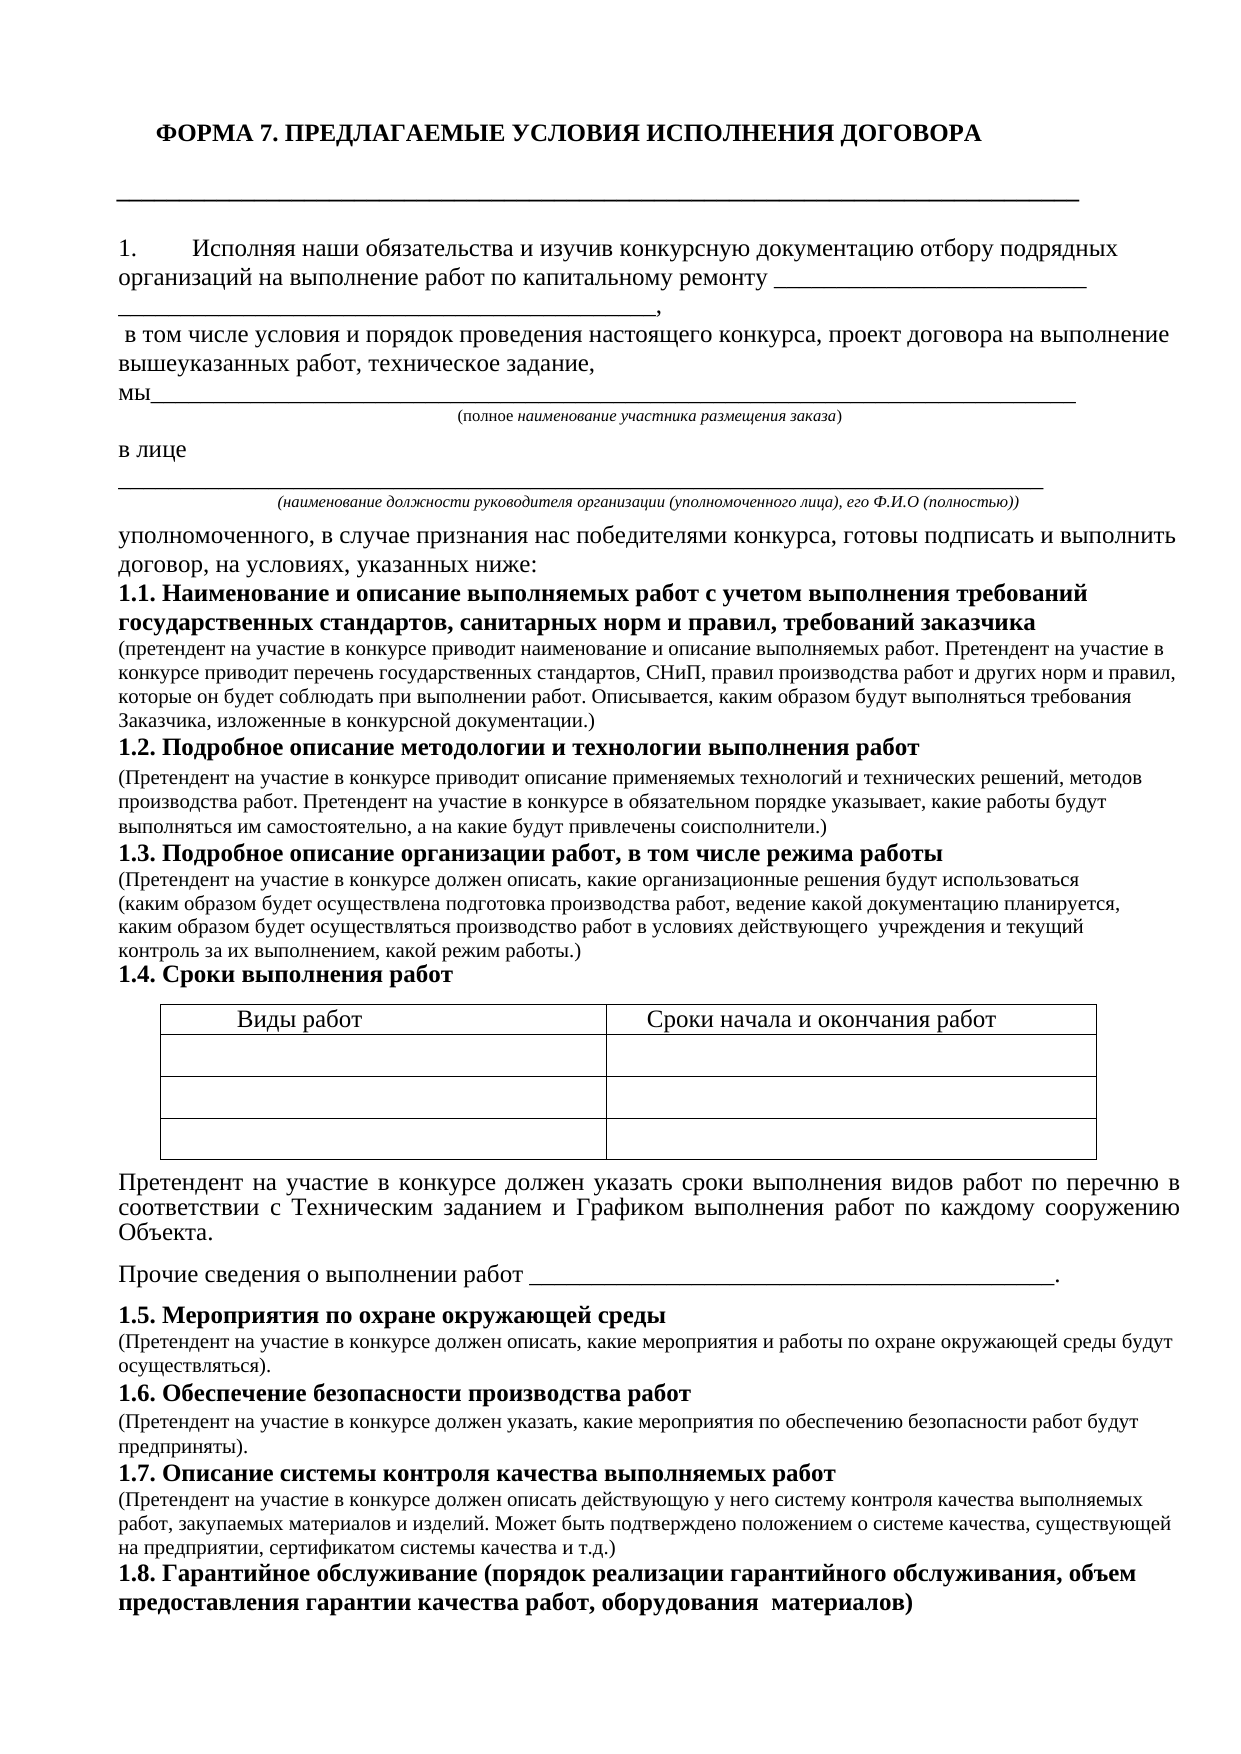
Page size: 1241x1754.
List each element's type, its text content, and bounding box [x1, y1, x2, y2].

text 1.7. Описание системы контроля качества выполняемых работ [118, 1459, 1183, 1487]
text (претендент на участие в конкурсе приводит наименование и описание выполняемых работ. Претендент на участие в конкурсе приводит перечень государственных стандартов, СНиП, правил производства работ и других норм и правил, которые он будет соблюдать при выполнении работ. Описывается, каким образом будут выполняться требования Заказчика, изложенные в конкурсной документации.) [118, 636, 1181, 732]
table_cell [607, 1119, 1096, 1159]
table_cell [161, 1119, 606, 1159]
table_cell [607, 1077, 1096, 1117]
table_header Сроки начала и окончания работ [607, 1005, 1096, 1034]
text (Претендент на участие в конкурсе должен указать, какие мероприятия по обеспечению безопасности работ будут предприняты). [118, 1409, 1183, 1458]
text (Претендент на участие в конкурсе должен описать, какие мероприятия и работы по охране окружающей среды будут осуществляться). [118, 1329, 1183, 1378]
text 1.6. Обеспечение безопасности производства работ [118, 1381, 1183, 1406]
text в лице [118, 434, 1181, 463]
table_cell [607, 1035, 1096, 1076]
text 1.8. Гарантийное обслуживание (порядок реализации гарантийного обслуживания, объем предоставления гарантии качества работ, оборудования материалов) [118, 1559, 1183, 1616]
text 1.1. Наименование и описание выполняемых работ с учетом выполнения требований государственных стандартов, санитарных норм и правил, требований заказчика [118, 578, 1181, 636]
table_cell [161, 1035, 606, 1076]
text ФОРМА 7. ПРЕДЛАГАЕМЫЕ УСЛОВИЯ ИСПОЛНЕНИЯ ДОГОВОРА [156, 118, 1181, 147]
text 1.2. Подробное описание методологии и технологии выполнения работ [118, 736, 1172, 761]
text Претендент на участие в конкурсе должен указать сроки выполнения видов работ по перечню в соответствии с Техническим заданием и Графиком выполнения работ по каждому сооружению Объекта. [118, 1171, 1181, 1246]
text (наименование должности руководителя организации (уполномоченного лица), его Ф.И.О (полностью)) [118, 492, 1181, 521]
text __________________________________________________________________________ [118, 463, 1181, 492]
text 1.3. Подробное описание организации работ, в том числе режима работы [118, 838, 1141, 867]
text (Претендент на участие в конкурсе приводит описание применяемых технологий и технических решений, методов производства работ. Претендент на участие в конкурсе в обязательном порядке указывает, какие работы будут выполняться им самостоятельно, а на какие будут привлечены соисполнители.) [118, 764, 1172, 838]
text (полное наименование участника размещения заказа) [118, 406, 1181, 434]
text (Претендент на участие в конкурсе должен описать действующую у него систему контроля качества выполняемых работ, закупаемых материалов и изделий. Может быть подтверждено положением о системе качества, существующей на предприятии, сертификатом системы качества и т.д.) [118, 1487, 1183, 1559]
text в том числе условия и порядок проведения настоящего конкурса, проект договора на выполнение вышеуказанных работ, техническое задание, мы__________________________________________________________________________ [118, 319, 1181, 406]
text 1. Исполняя наши обязательства и изучив конкурсную документацию отбору подрядных организаций на выполнение работ по капитальному ремонту _________________________ ___________________________________________, [118, 233, 1181, 319]
text Прочие сведения о выполнении работ __________________________________________. [118, 1262, 1181, 1287]
text 1.5. Мероприятия по охране окружающей среды [118, 1304, 1183, 1329]
text уполномоченного, в случае признания нас победителями конкурса, готовы подписать и выполнить договор, на условиях, указанных ниже: [118, 521, 1181, 578]
table_header Виды работ [161, 1005, 606, 1034]
table_cell [161, 1077, 606, 1117]
text 1.4. Сроки выполнения работ [118, 962, 1181, 987]
text _____________________________________________________________________________ [118, 176, 1181, 204]
text (Претендент на участие в конкурсе должен описать, какие организационные решения будут использоваться (каким образом будет осуществлена подготовка производства работ, ведение какой документацию планируется, каким образом будет осуществляться производство работ в условиях действующего учреждения и текущий контроль за их выполнением, какой режим работы.) [118, 867, 1141, 962]
